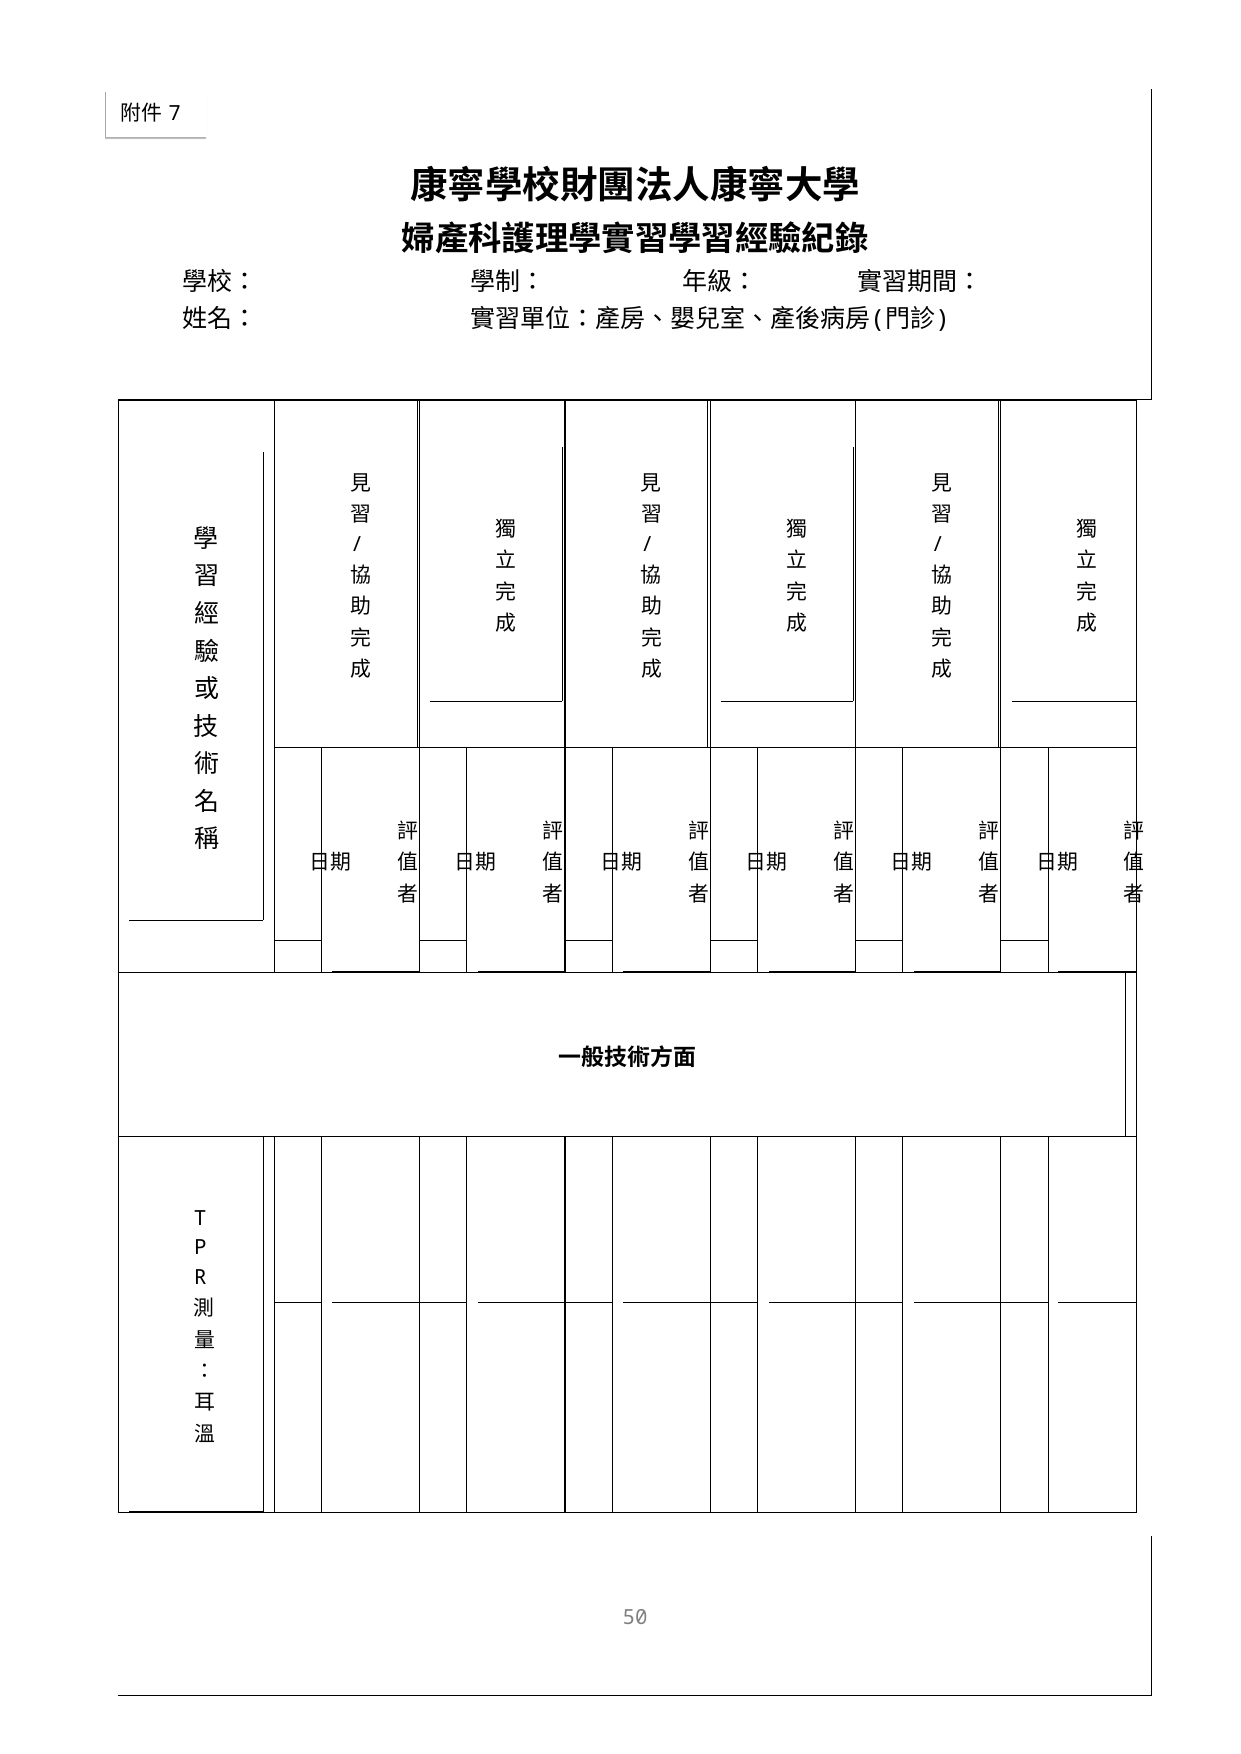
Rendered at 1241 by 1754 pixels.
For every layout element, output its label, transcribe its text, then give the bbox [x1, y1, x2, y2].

table_cell 評值者 [322, 748, 419, 972]
table_cell [275, 1303, 321, 1512]
table_cell [613, 1137, 710, 1512]
table_cell 日期 [605, 862, 612, 868]
table_cell 日期 [1041, 862, 1048, 868]
table_cell 日期 [314, 854, 321, 860]
table_cell 日期 [711, 941, 757, 972]
table_cell [1001, 1303, 1048, 1512]
table_cell 日期 [895, 862, 902, 868]
table_cell 評值者 [1049, 748, 1136, 972]
table_cell [856, 1303, 902, 1512]
table_cell 日期 [1001, 941, 1048, 972]
table_cell 日期 [750, 862, 757, 868]
table_cell 日期 [459, 854, 466, 860]
table_header 見習/ 協助完成 [566, 401, 707, 747]
table_cell [420, 1303, 466, 1512]
table_cell [264, 1137, 274, 1512]
table_cell 日期 [459, 862, 466, 868]
table_cell 日期 [420, 748, 466, 940]
table_cell 日期 [711, 748, 757, 940]
table_cell [903, 1137, 1000, 1512]
subtitle 康寧學校財團法人康寧大學 [118, 89, 1151, 209]
table_cell [467, 1137, 564, 1512]
table_cell [566, 1137, 612, 1302]
table_cell 日期 [750, 854, 757, 860]
table_cell 日期 [1041, 854, 1048, 860]
subtitle 婦產科護理學實習學習經驗紀錄 [118, 209, 1152, 260]
subtitle 學校： 學制： 年級： 實習期間： [118, 260, 1151, 297]
table_header 見習/ 協助完成 [275, 401, 417, 747]
table_header 見習/ 協助完成 [856, 401, 998, 747]
table_cell 日期 [1001, 748, 1048, 940]
table_cell [420, 1137, 466, 1302]
table_header 獨立完成 [711, 401, 855, 747]
table_cell [275, 1137, 321, 1302]
table_cell [322, 1137, 419, 1512]
table_cell 日期 [314, 862, 321, 868]
table_cell 評值者 [758, 748, 855, 972]
table_cell 日期 [420, 941, 466, 972]
table_cell 日期 [856, 748, 902, 940]
table_cell [758, 1137, 855, 1512]
table_cell 日期 [566, 748, 612, 940]
table_cell 日期 [605, 854, 612, 860]
table_cell 一般技術方面 [119, 973, 1125, 1136]
table_cell 日期 [856, 941, 902, 972]
table_cell 評值者 [613, 748, 710, 972]
table_cell [711, 1137, 757, 1302]
table_header 獨立完成 [1001, 401, 1136, 747]
table_header 獨立完成 [420, 401, 564, 747]
table_cell [1126, 973, 1136, 1136]
subtitle 姓名： 實習單位：產房、嬰兒室、產後病房(門診) [118, 297, 1151, 399]
table_cell [1001, 1137, 1048, 1302]
table_cell [566, 1303, 612, 1512]
table_cell [1049, 1137, 1136, 1512]
table_cell 日期 [895, 854, 902, 860]
table_cell TPR 測量：耳溫 [119, 1137, 263, 1512]
table_cell 日期 [566, 941, 612, 972]
table_header 學習經驗或 技術名稱 [119, 401, 274, 972]
table_cell [856, 1137, 902, 1302]
table_cell [711, 1303, 757, 1512]
table_cell 日期 [275, 941, 321, 972]
table_cell 評值者 [903, 748, 1000, 972]
table_cell 日期 [275, 748, 321, 940]
table_cell 評值者 [467, 748, 564, 972]
